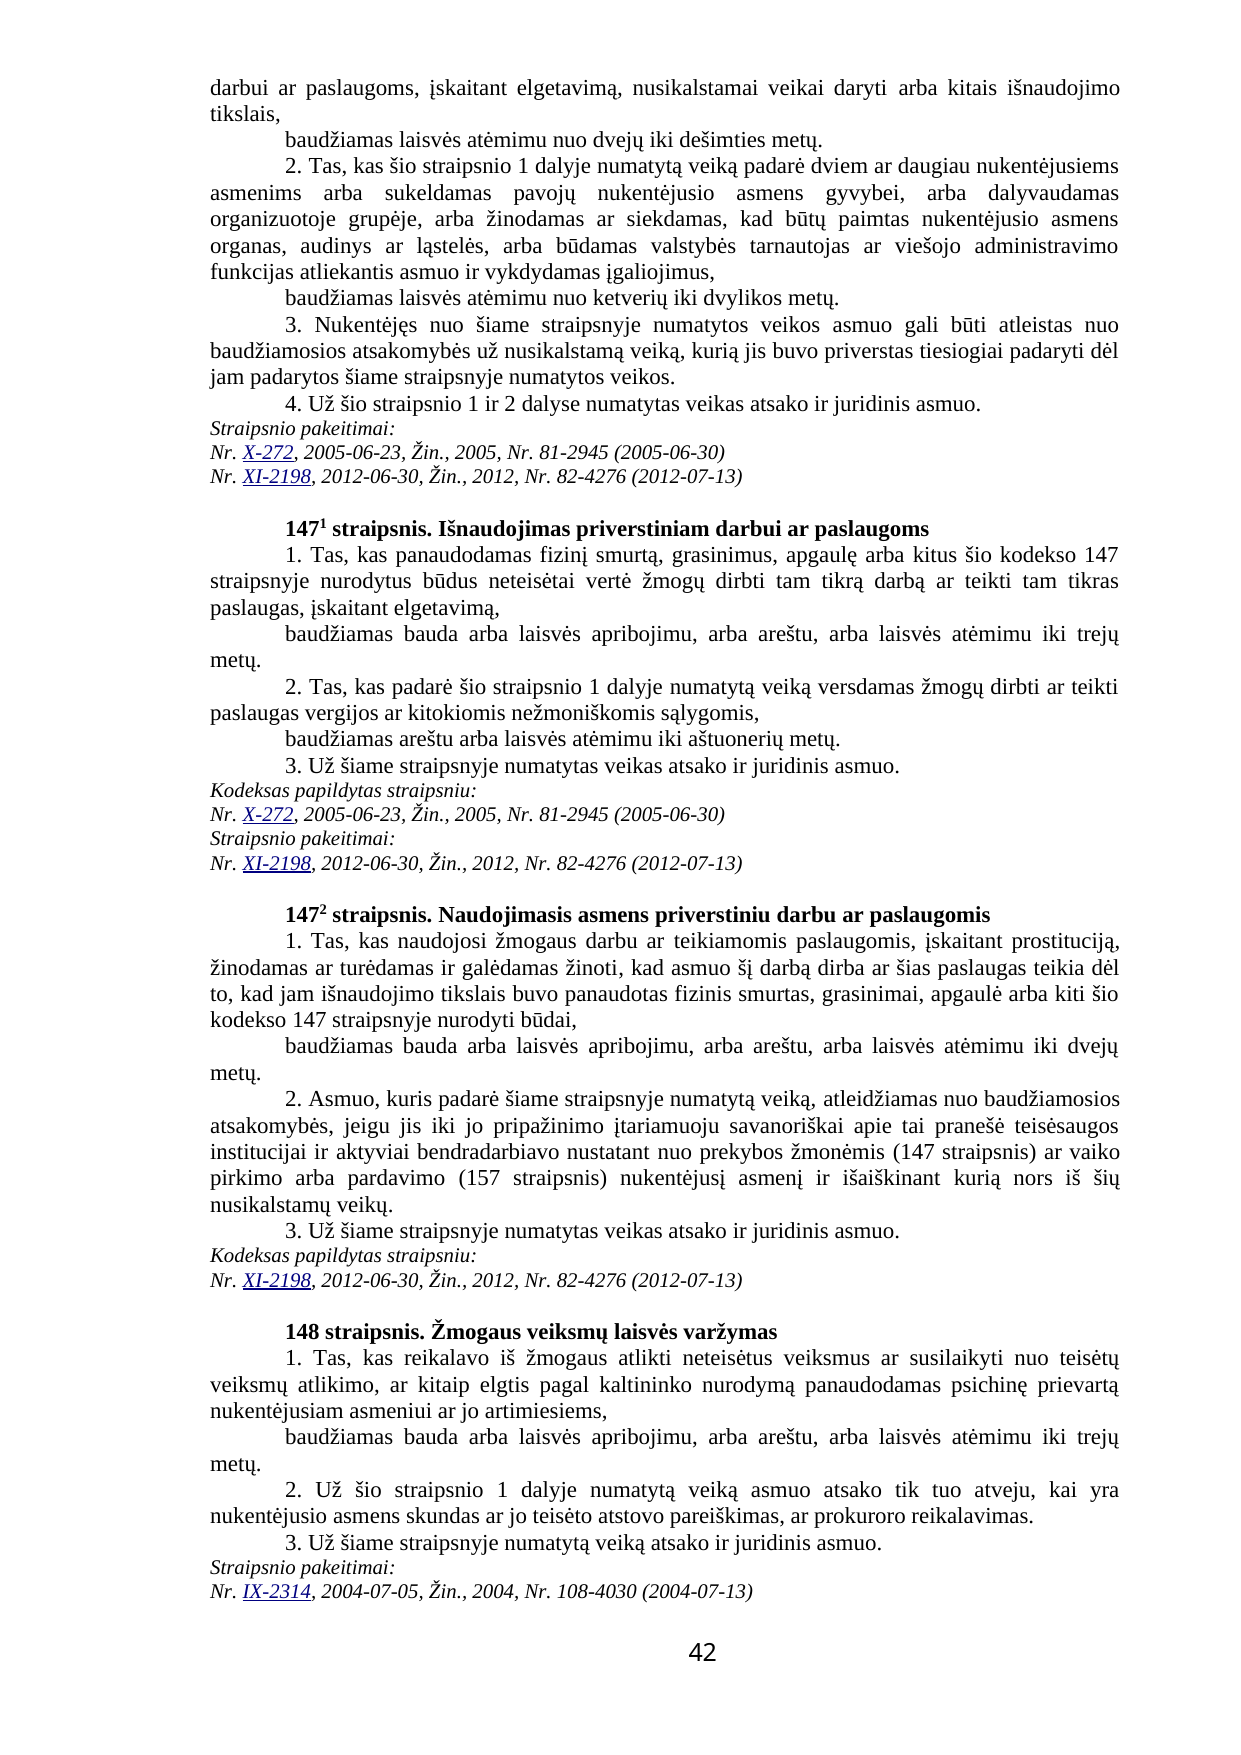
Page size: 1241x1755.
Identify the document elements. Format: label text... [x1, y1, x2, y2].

text 3. Už šiame straipsnyje numatytas veikas atsako ir juridinis asmuo. [210, 752, 1120, 778]
text 1471 straipsnis. Išnaudojimas priverstiniam darbui ar paslaugoms [210, 515, 1120, 541]
text Straipsnio pakeitimai: [210, 1555, 1120, 1579]
text Kodeksas papildytas straipsniu: [210, 1243, 1120, 1267]
text baudžiamas areštu arba laisvės atėmimu iki aštuonerių metų. [210, 726, 1120, 752]
text baudžiamas bauda arba laisvės apribojimu, arba areštu, arba laisvės atėmimu iki dvejų metų. [210, 1033, 1120, 1085]
text Nr. XI-2198, 2012-06-30, Žin., 2012, Nr. 82-4276 (2012-07-13) [210, 850, 1120, 874]
text baudžiamas laisvės atėmimu nuo ketverių iki dvylikos metų. [210, 284, 1120, 311]
text Straipsnio pakeitimai: [210, 416, 1120, 440]
text 1. Tas, kas naudojosi žmogaus darbu ar teikiamomis paslaugomis, įskaitant prostituciją, žinodamas ar turėdamas ir galėdamas žinoti, kad asmuo šį darbą dirba ar šias paslaugas teikia dėl to, kad jam išnaudojimo tikslais buvo panaudotas fizinis smurtas, grasinimai, apgaulė arba kiti šio kodekso 147 straipsnyje nurodyti būdai, [210, 927, 1120, 1033]
text 2. Tas, kas šio straipsnio 1 dalyje numatytą veiką padarė dviem ar daugiau nukentėjusiems asmenims arba sukeldamas pavojų nukentėjusio asmens gyvybei, arba dalyvaudamas organizuotoje grupėje, arba žinodamas ar siekdamas, kad būtų paimtas nukentėjusio asmens organas, audinys ar ląstelės, arba būdamas valstybės tarnautojas ar viešojo administravimo funkcijas atliekantis asmuo ir vykdydamas įgaliojimus, [210, 153, 1120, 284]
text Nr. X-272, 2005-06-23, Žin., 2005, Nr. 81-2945 (2005-06-30) [210, 802, 1120, 826]
text baudžiamas bauda arba laisvės apribojimu, arba areštu, arba laisvės atėmimu iki trejų metų. [210, 620, 1120, 673]
text 148 straipsnis. Žmogaus veiksmų laisvės varžymas [210, 1318, 1120, 1344]
text 2. Už šio straipsnio 1 dalyje numatytą veiką asmuo atsako tik tuo atveju, kai yra nukentėjusio asmens skundas ar jo teisėto atstovo pareiškimas, ar prokuroro reikalavimas. [210, 1476, 1120, 1529]
text 4. Už šio straipsnio 1 ir 2 dalyse numatytas veikas atsako ir juridinis asmuo. [210, 390, 1120, 416]
text Nr. XI-2198, 2012-06-30, Žin., 2012, Nr. 82-4276 (2012-07-13) [210, 464, 1120, 488]
text Kodeksas papildytas straipsniu: [210, 778, 1120, 802]
text Nr. X-272, 2005-06-23, Žin., 2005, Nr. 81-2945 (2005-06-30) [210, 440, 1120, 464]
text 3. Už šiame straipsnyje numatytą veiką atsako ir juridinis asmuo. [210, 1529, 1120, 1555]
text 3. Nukentėjęs nuo šiame straipsnyje numatytos veikos asmuo gali būti atleistas nuo baudžiamosios atsakomybės už nusikalstamą veiką, kurią jis buvo priverstas tiesiogiai padaryti dėl jam padarytos šiame straipsnyje numatytos veikos. [210, 311, 1120, 390]
text Straipsnio pakeitimai: [210, 826, 1120, 850]
text darbui ar paslaugoms, įskaitant elgetavimą, nusikalstamai veikai daryti arba kitais išnaudojimo tikslais, [210, 73, 1120, 126]
text 1. Tas, kas reikalavo iš žmogaus atlikti neteisėtus veiksmus ar susilaikyti nuo teisėtų veiksmų atlikimo, ar kitaip elgtis pagal kaltininko nurodymą panaudodamas psichinę prievartą nukentėjusiam asmeniui ar jo artimiesiems, [210, 1344, 1120, 1423]
text Nr. IX-2314, 2004-07-05, Žin., 2004, Nr. 108-4030 (2004-07-13) [210, 1579, 1120, 1603]
text 2. Tas, kas padarė šio straipsnio 1 dalyje numatytą veiką versdamas žmogų dirbti ar teikti paslaugas vergijos ar kitokiomis nežmoniškomis sąlygomis, [210, 673, 1120, 726]
text 3. Už šiame straipsnyje numatytas veikas atsako ir juridinis asmuo. [210, 1217, 1120, 1243]
text 2. Asmuo, kuris padarė šiame straipsnyje numatytą veiką, atleidžiamas nuo baudžiamosios atsakomybės, jeigu jis iki jo pripažinimo įtariamuoju savanoriškai apie tai pranešė teisėsaugos institucijai ir aktyviai bendradarbiavo nustatant nuo prekybos žmonėmis (147 straipsnis) ar vaiko pirkimo arba pardavimo (157 straipsnis) nukentėjusį asmenį ir išaiškinant kurią nors iš šių nusikalstamų veikų. [210, 1085, 1120, 1217]
text 1. Tas, kas panaudodamas fizinį smurtą, grasinimus, apgaulę arba kitus šio kodekso 147 straipsnyje nurodytus būdus neteisėtai vertė žmogų dirbti tam tikrą darbą ar teikti tam tikras paslaugas, įskaitant elgetavimą, [210, 541, 1120, 620]
text baudžiamas bauda arba laisvės apribojimu, arba areštu, arba laisvės atėmimu iki trejų metų. [210, 1423, 1120, 1476]
text baudžiamas laisvės atėmimu nuo dvejų iki dešimties metų. [210, 126, 1120, 153]
text Nr. XI-2198, 2012-06-30, Žin., 2012, Nr. 82-4276 (2012-07-13) [210, 1267, 1120, 1292]
text 1472 straipsnis. Naudojimasis asmens priverstiniu darbu ar paslaugomis [210, 901, 1120, 927]
